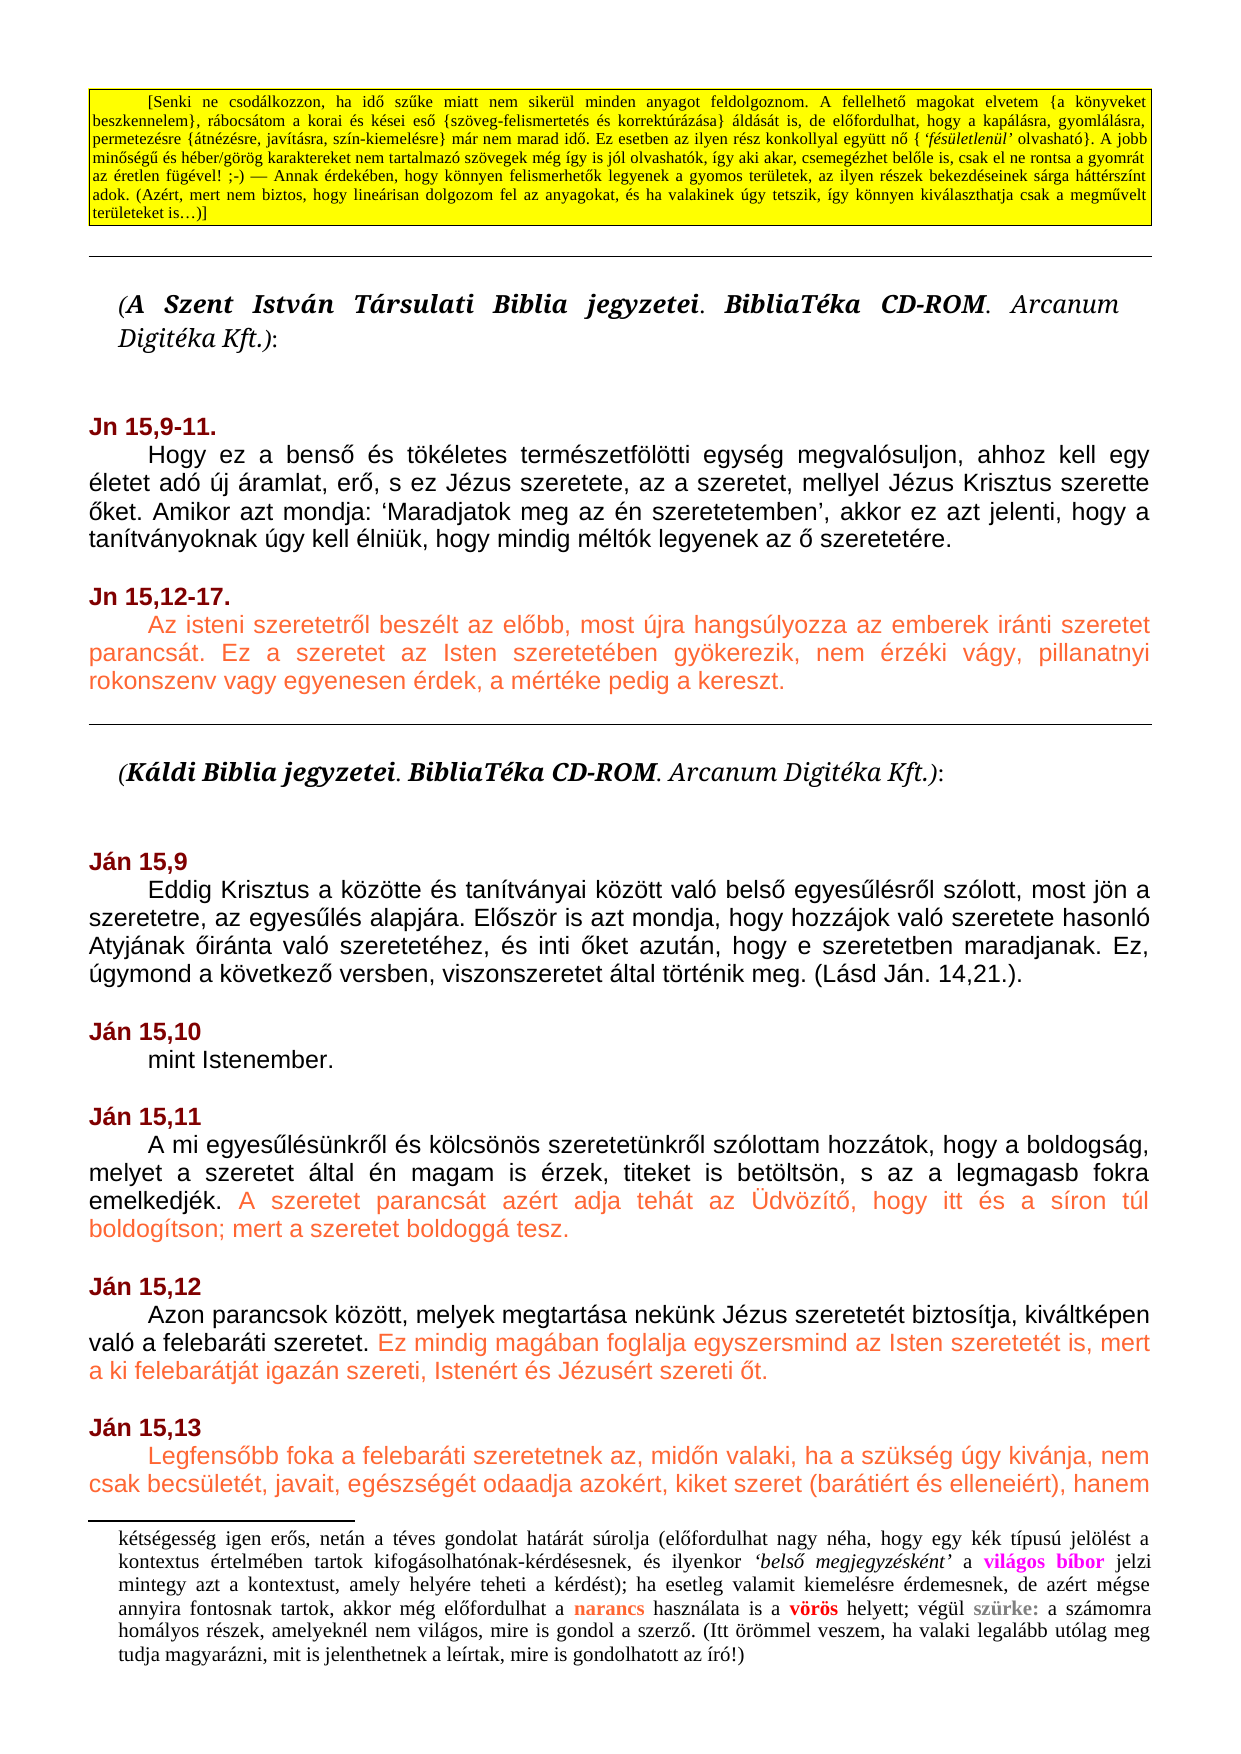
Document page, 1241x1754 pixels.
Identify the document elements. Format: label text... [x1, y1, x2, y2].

text Ján 15,9 [88, 848, 1152, 876]
text A mi egyesűlésünkről és kölcsönös szeretetünkről szólottam hozzátok, hogy a boldogság, melyet a szeretet által én magam is érzek, titeket is betöltsön, s az a legmagasb fokra emelkedjék. A szeretet parancsát azért adja tehát az Üdvözítő, hogy itt és a síron túl boldogítson; mert a szeretet boldoggá tesz. [88, 1131, 1152, 1243]
text Az isteni szeretetről beszélt az előbb, most újra hangsúlyozza az emberek iránti szeretet parancsát. Ez a szeretet az Isten szeretetében gyökerezik, nem érzéki vágy, pillanatnyi rokonszenv vagy egyenesen érdek, a mértéke pedig a kereszt. [88, 611, 1152, 695]
text Ján 15,10 [88, 1017, 1152, 1045]
text Ján 15,13 [88, 1414, 1152, 1442]
text Jn 15,12-17. [88, 583, 1152, 611]
text Eddig Krisztus a közötte és tanítványai között való belső egyesűlésről szólott, most jön a szeretetre, az egyesűlés alapjára. Először is azt mondja, hogy hozzájok való szeretete hasonló Atyjának őiránta való szeretetéhez, és inti őket azután, hogy e szeretetben maradjanak. Ez, úgymond a következő versben, viszonszeretet által történik meg. (Lásd Ján. 14,21.). [88, 876, 1152, 988]
text [Senki ne csodálkozzon, ha idő szűke miatt nem sikerül minden anyagot feldolgoznom. A fellelhető magokat elvetem {a könyveket beszkennelem}, rábocsátom a korai és kései eső {szöveg-felismertetés és korrektúrázása} áldását is, de előfordulhat, hogy a kapálásra, gyomlálásra, permetezésre {átnézésre, javításra, szín-kiemelésre} már nem marad idő. Ez esetben az ilyen rész konkollyal együtt nő {‘fésületlenül’ olvasható}. A jobb minőségű és héber/görög karaktereket nem tartalmazó szövegek még így is jól olvashatók, így aki akar, csemegézhet belőle is, csak el ne rontsa a gyomrát az éretlen fügével! ;‑) ― Annak érdekében, hogy könnyen felismerhetők legyenek a gyomos területek, az ilyen részek bekezdéseinek sárga háttérszínt adok. (Azért, mert nem biztos, hogy lineárisan dolgozom fel az anyagokat, és ha valakinek úgy tetszik, így könnyen kiválaszthatja csak a megművelt területeket is…)] [90, 90, 1151, 225]
text Ján 15,12 [88, 1272, 1152, 1300]
text kétségesség igen erős, netán a téves gondolat határát súrolja (előfordulhat nagy néha, hogy egy kék típusú jelölést a kontextus értelmében tartok kifogásolhatónak-kérdésesnek, és ilyenkor ‘belső megjegyzésként’ a világos bíbor jelzi mintegy azt a kontextust, amely helyére teheti a kérdést); ha esetleg valamit kiemelésre érdemesnek, de azért mégse annyira fontosnak tartok, akkor még előfordulhat a narancs használata is a vörös helyett; végül szürke: a számomra homályos részek, amelyeknél nem világos, mire is gondol a szerző. (Itt örömmel veszem, ha valaki legalább utólag meg tudja magyarázni, mit is jelenthetnek a leírtak, mire is gondolhatott az író!) [88, 1527, 1152, 1665]
text Hogy ez a benső és tökéletes természetfölötti egység megvalósuljon, ahhoz kell egy életet adó új áramlat, erő, s ez Jézus szeretete, az a szeretet, mellyel Jézus Krisztus szerette őket. Amikor azt mondja: ‘Maradjatok meg az én szeretetemben’, akkor ez azt jelenti, hogy a tanítványoknak úgy kell élniük, hogy mindig méltók legyenek az ő szeretetére. [88, 441, 1152, 553]
text Jn 15,9-11. [88, 413, 1152, 441]
text Azon parancsok között, melyek megtartása nekünk Jézus szeretetét biztosítja, kiváltképen való a felebaráti szeretet. Ez mindig magában foglalja egyszersmind az Isten szeretetét is, mert a ki felebarátját igazán szereti, Istenért és Jézusért szereti őt. [88, 1300, 1152, 1384]
text Ján 15,11 [88, 1103, 1152, 1131]
text mint Istenember. [88, 1045, 1152, 1073]
text (A Szent István Társulati Biblia jegyzetei. BibliaTéka CD-ROM. Arcanum Digitéka Kft.): [88, 257, 1152, 384]
text (Káldi Biblia jegyzetei. BibliaTéka CD-ROM. Arcanum Digitéka Kft.): [88, 725, 1152, 818]
text Legfensőbb foka a felebaráti szeretetnek az, midőn valaki, ha a szükség úgy kivánja, nem csak becsületét, javait, egészségét odaadja azokért, kiket szeret (barátiért és elleneiért), hanem [88, 1442, 1152, 1498]
